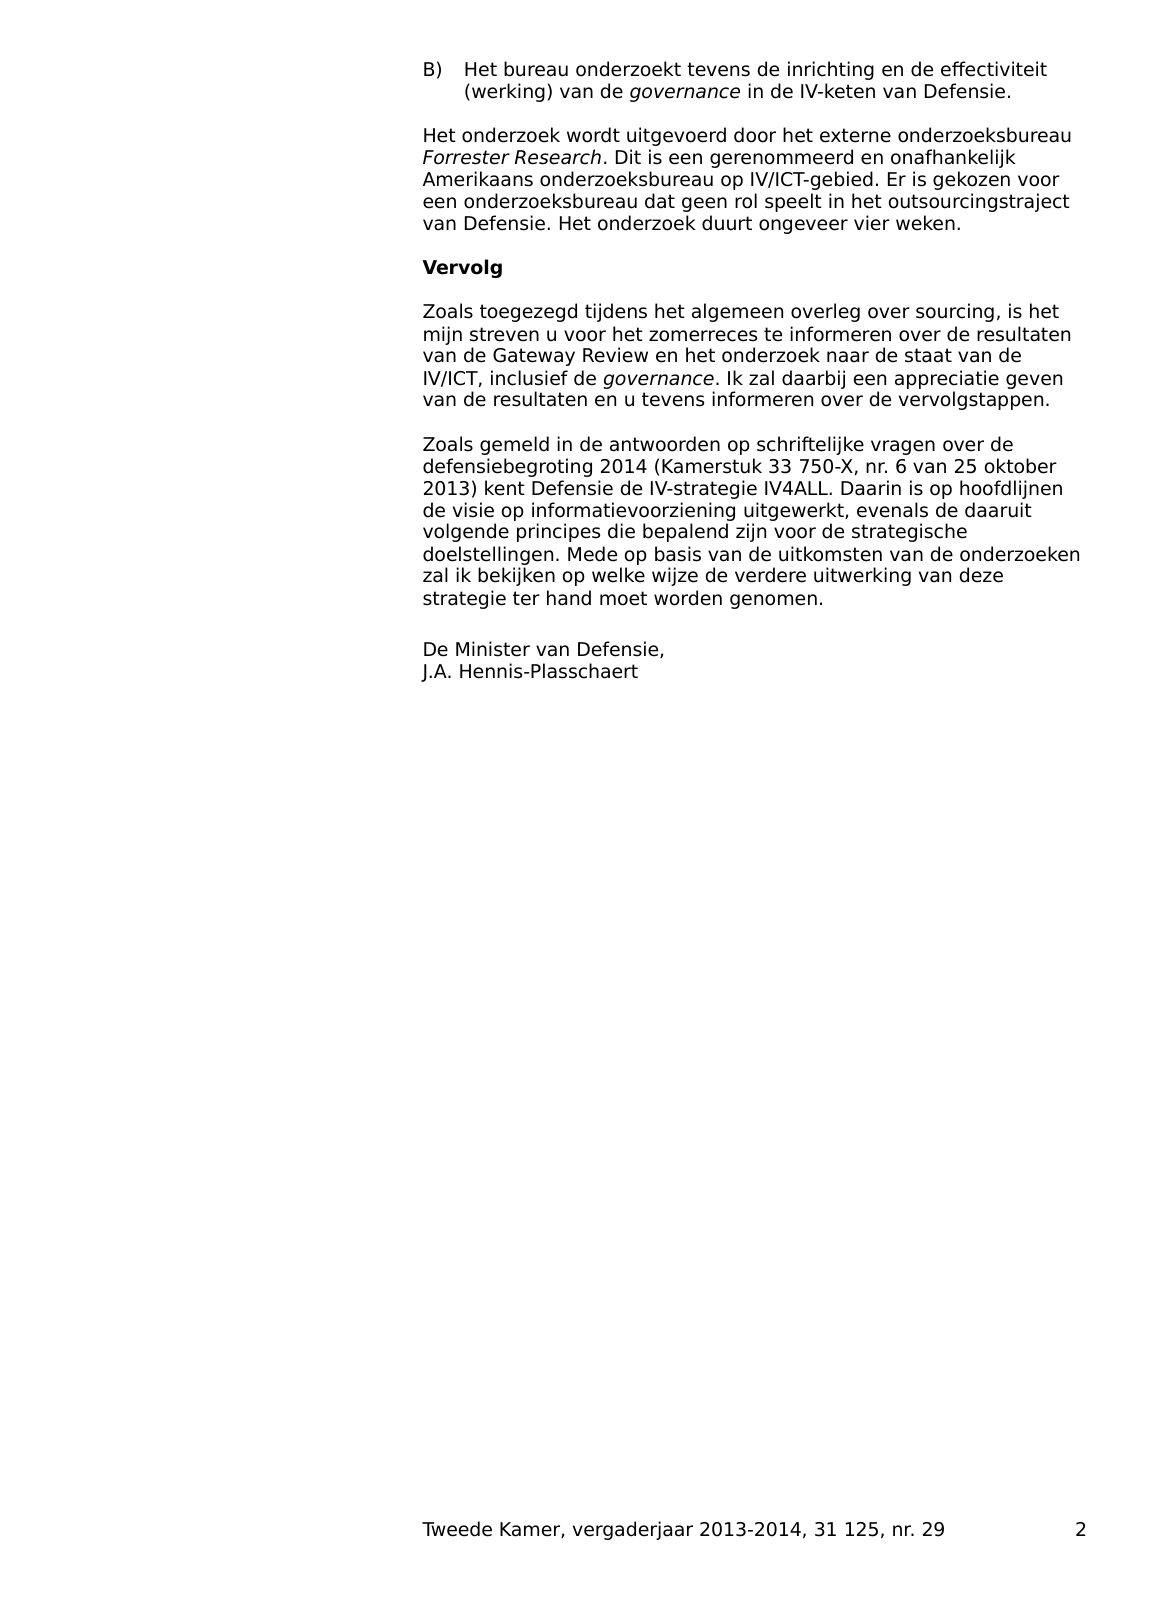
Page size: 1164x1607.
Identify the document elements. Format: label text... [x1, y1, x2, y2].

subtitle Vervolg [422, 257, 1087, 279]
text B) Het bureau onderzoekt tevens de inrichting en de effectiviteit (werking) van de governance in de IV-keten van Defensie. [422, 59, 1087, 103]
text Zoals toegezegd tijdens het algemeen overleg over sourcing, is het mijn streven u voor het zomerreces te informeren over de resultaten van de Gateway Review en het onderzoek naar de staat van de IV/ICT, inclusief de governance. Ik zal daarbij een appreciatie geven van de resultaten en u tevens informeren over de vervolgstappen. [422, 301, 1087, 411]
text De Minister van Defensie, J.A. Hennis-Plasschaert [422, 639, 1087, 683]
text Zoals gemeld in de antwoorden op schriftelijke vragen over de defensiebegroting 2014 (Kamerstuk 33 750-X, nr. 6 van 25 oktober 2013) kent Defensie de IV-strategie IV4ALL. Daarin is op hoofdlijnen de visie op informatievoorziening uitgewerkt, evenals de daaruit volgende principes die bepalend zijn voor de strategische doelstellingen. Mede op basis van de uitkomsten van de onderzoeken zal ik bekijken op welke wijze de verdere uitwerking van deze strategie ter hand moet worden genomen. [422, 433, 1087, 609]
text Het onderzoek wordt uitgevoerd door het externe onderzoeksbureau Forrester Research. Dit is een gerenommeerd en onafhankelijk Amerikaans onderzoeksbureau op IV/ICT-gebied. Er is gekozen voor een onderzoeksbureau dat geen rol speelt in het outsourcingstraject van Defensie. Het onderzoek duurt ongeveer vier weken. [422, 125, 1087, 235]
